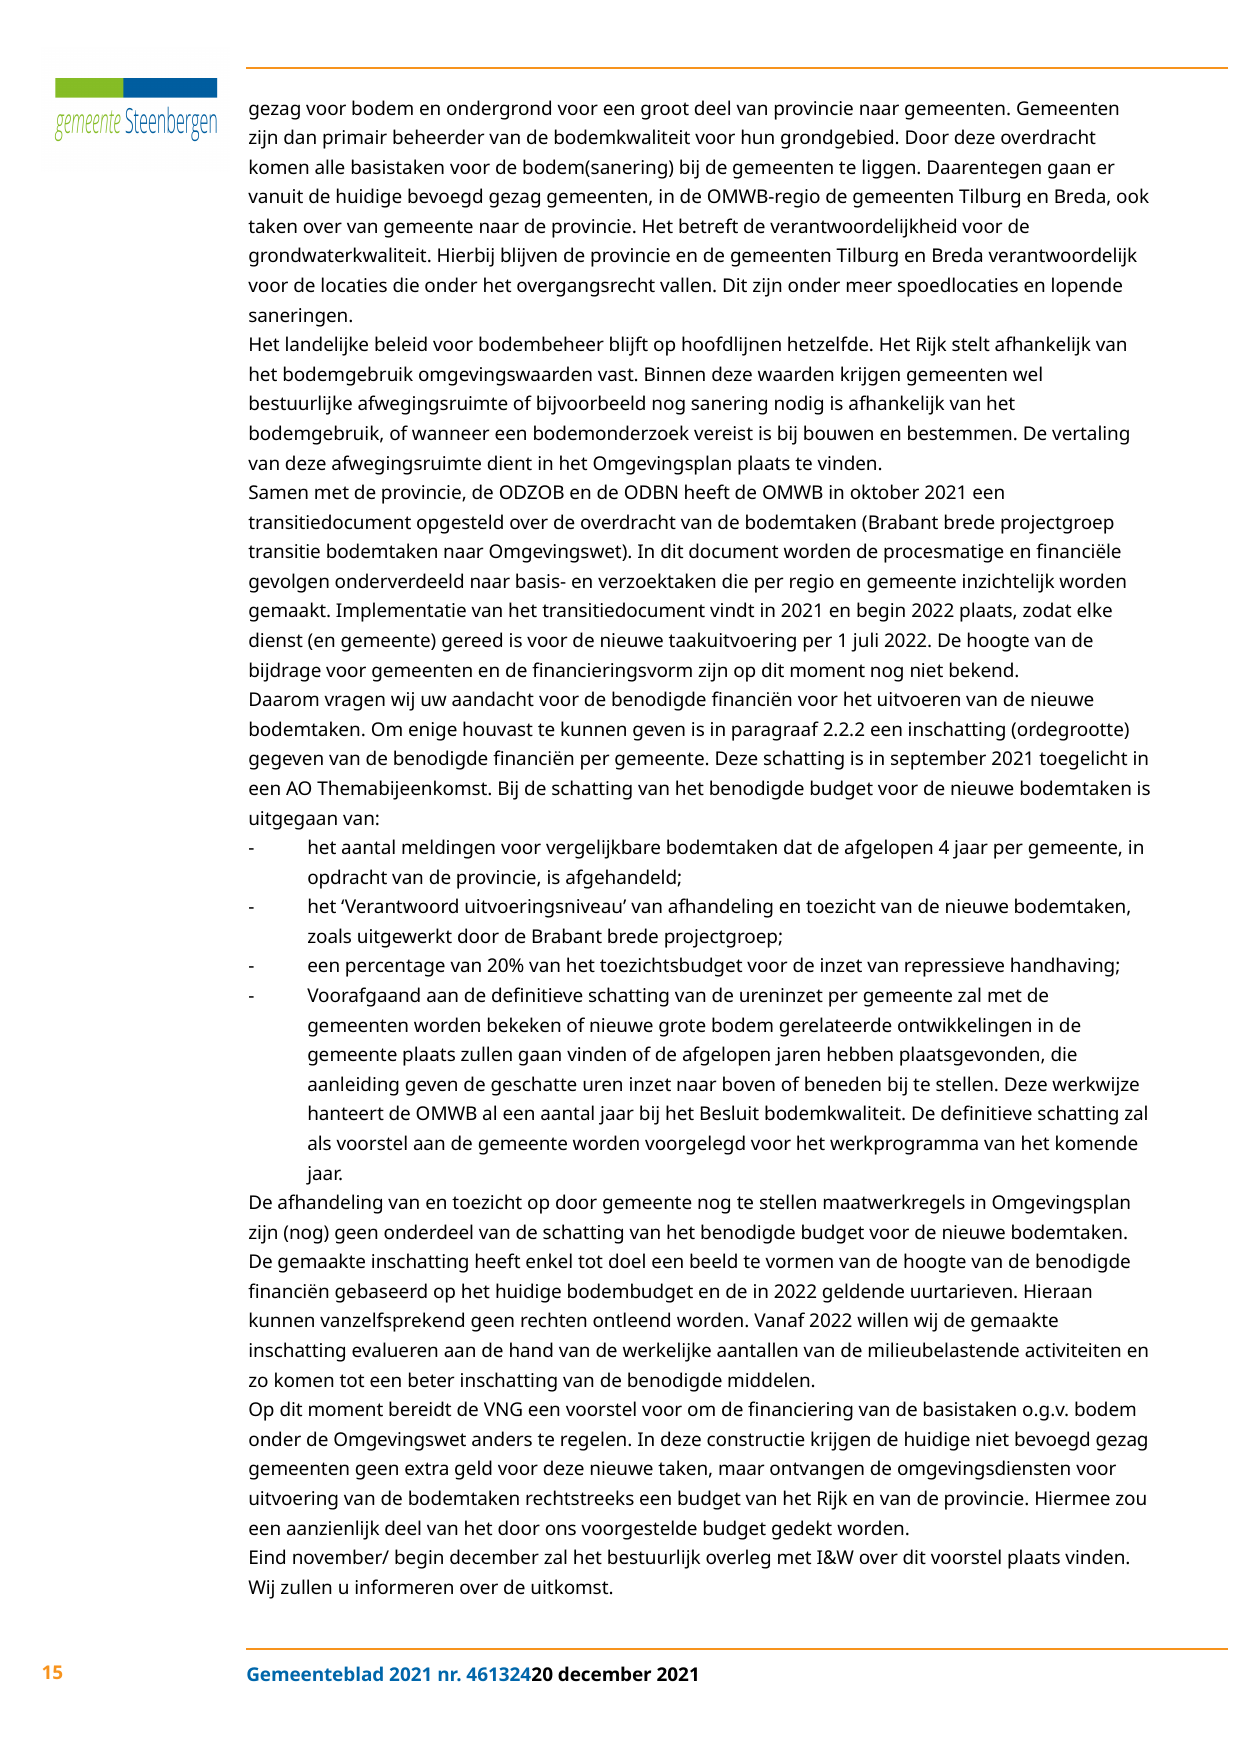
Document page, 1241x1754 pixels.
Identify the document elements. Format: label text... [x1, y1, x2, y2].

list het ‘Verantwoord uitvoeringsniveau’ van afhandeling en toezicht van de nieuwe bodemtaken, zoals uitgewerkt door de Brabant brede projectgroep; [248, 893, 1152, 949]
text Eind november/ begin december zal het bestuurlijk overleg met I&W over dit voorstel plaats vinden. Wij zullen u informeren over de uitkomst. [248, 1544, 1152, 1600]
picture [41, 47, 231, 172]
text Het landelijke beleid voor bodembeheer blijft op hoofdlijnen hetzelfde. Het Rijk stelt afhankelijk van het bodemgebruik omgevingswaarden vast. Binnen deze waarden krijgen gemeenten wel bestuurlijke afwegingsruimte of bijvoorbeeld nog sanering nodig is afhankelijk van het bodemgebruik, of wanneer een bodemonderzoek vereist is bij bouwen en bestemmen. De vertaling van deze afwegingsruimte dient in het Omgevingsplan plaats te vinden. [248, 331, 1152, 476]
text Daarom vragen wij uw aandacht voor de benodigde financiën voor het uitvoeren van de nieuwe bodemtaken. Om enige houvast te kunnen geven is in paragraaf 2.2.2 een inschatting (ordegrootte) gegeven van de benodigde financiën per gemeente. Deze schatting is in september 2021 toegelicht in een AO Themabijeenkomst. Bij de schatting van het benodigde budget voor de nieuwe bodemtaken is uitgegaan van: [248, 686, 1152, 831]
text De gemaakte inschatting heeft enkel tot doel een beeld te vormen van de hoogte van de benodigde financiën gebaseerd op het huidige bodembudget en de in 2022 geldende uurtarieven. Hieraan kunnen vanzelfsprekend geen rechten ontleend worden. Vanaf 2022 willen wij de gemaakte inschatting evalueren aan de hand van de werkelijke aantallen van de milieubelastende activiteiten en zo komen tot een beter inschatting van de benodigde middelen. [248, 1248, 1152, 1393]
text gezag voor bodem en ondergrond voor een groot deel van provincie naar gemeenten. Gemeenten zijn dan primair beheerder van de bodemkwaliteit voor hun grondgebied. Door deze overdracht komen alle basistaken voor de bodem(sanering) bij de gemeenten te liggen. Daarentegen gaan er vanuit de huidige bevoegd gezag gemeenten, in de OMWB-regio de gemeenten Tilburg en Breda, ook taken over van gemeente naar de provincie. Het betreft de verantwoordelijkheid voor de grondwaterkwaliteit. Hierbij blijven de provincie en de gemeenten Tilburg en Breda verantwoordelijk voor de locaties die onder het overgangsrecht vallen. Dit zijn onder meer spoedlocaties en lopende saneringen. [248, 95, 1152, 328]
text Op dit moment bereidt de VNG een voorstel voor om de financiering van de basistaken o.g.v. bodem onder de Omgevingswet anders te regelen. In deze constructie krijgen de huidige niet bevoegd gezag gemeenten geen extra geld voor deze nieuwe taken, maar ontvangen de omgevingsdiensten voor uitvoering van de bodemtaken rechtstreeks een budget van het Rijk en van de provincie. Hiermee zou een aanzienlijk deel van het door ons voorgestelde budget gedekt worden. [248, 1396, 1152, 1541]
list Voorafgaand aan de definitieve schatting van de ureninzet per gemeente zal met de gemeenten worden bekeken of nieuwe grote bodem gerelateerde ontwikkelingen in de gemeente plaats zullen gaan vinden of de afgelopen jaren hebben plaatsgevonden, die aanleiding geven de geschatte uren inzet naar boven of beneden bij te stellen. Deze werkwijze hanteert de OMWB al een aantal jaar bij het Besluit bodemkwaliteit. De definitieve schatting zal als voorstel aan de gemeente worden voorgelegd voor het werkprogramma van het komende jaar. [248, 982, 1152, 1186]
list het aantal meldingen voor vergelijkbare bodemtaken dat de afgelopen 4 jaar per gemeente, in opdracht van de provincie, is afgehandeld; [248, 834, 1152, 890]
text Samen met de provincie, de ODZOB en de ODBN heeft de OMWB in oktober 2021 een transitiedocument opgesteld over de overdracht van de bodemtaken (Brabant brede projectgroep transitie bodemtaken naar Omgevingswet). In dit document worden de procesmatige en financiële gevolgen onderverdeeld naar basis- en verzoektaken die per regio en gemeente inzichtelijk worden gemaakt. Implementatie van het transitiedocument vindt in 2021 en begin 2022 plaats, zodat elke dienst (en gemeente) gereed is voor de nieuwe taakuitvoering per 1 juli 2022. De hoogte van de bijdrage voor gemeenten en de financieringsvorm zijn op dit moment nog niet bekend. [248, 479, 1152, 683]
list een percentage van 20% van het toezichtsbudget voor de inzet van repressieve handhaving; [248, 953, 1152, 978]
text De afhandeling van en toezicht op door gemeente nog te stellen maatwerkregels in Omgevingsplan zijn (nog) geen onderdeel van de schatting van het benodigde budget voor de nieuwe bodemtaken. [248, 1189, 1152, 1245]
